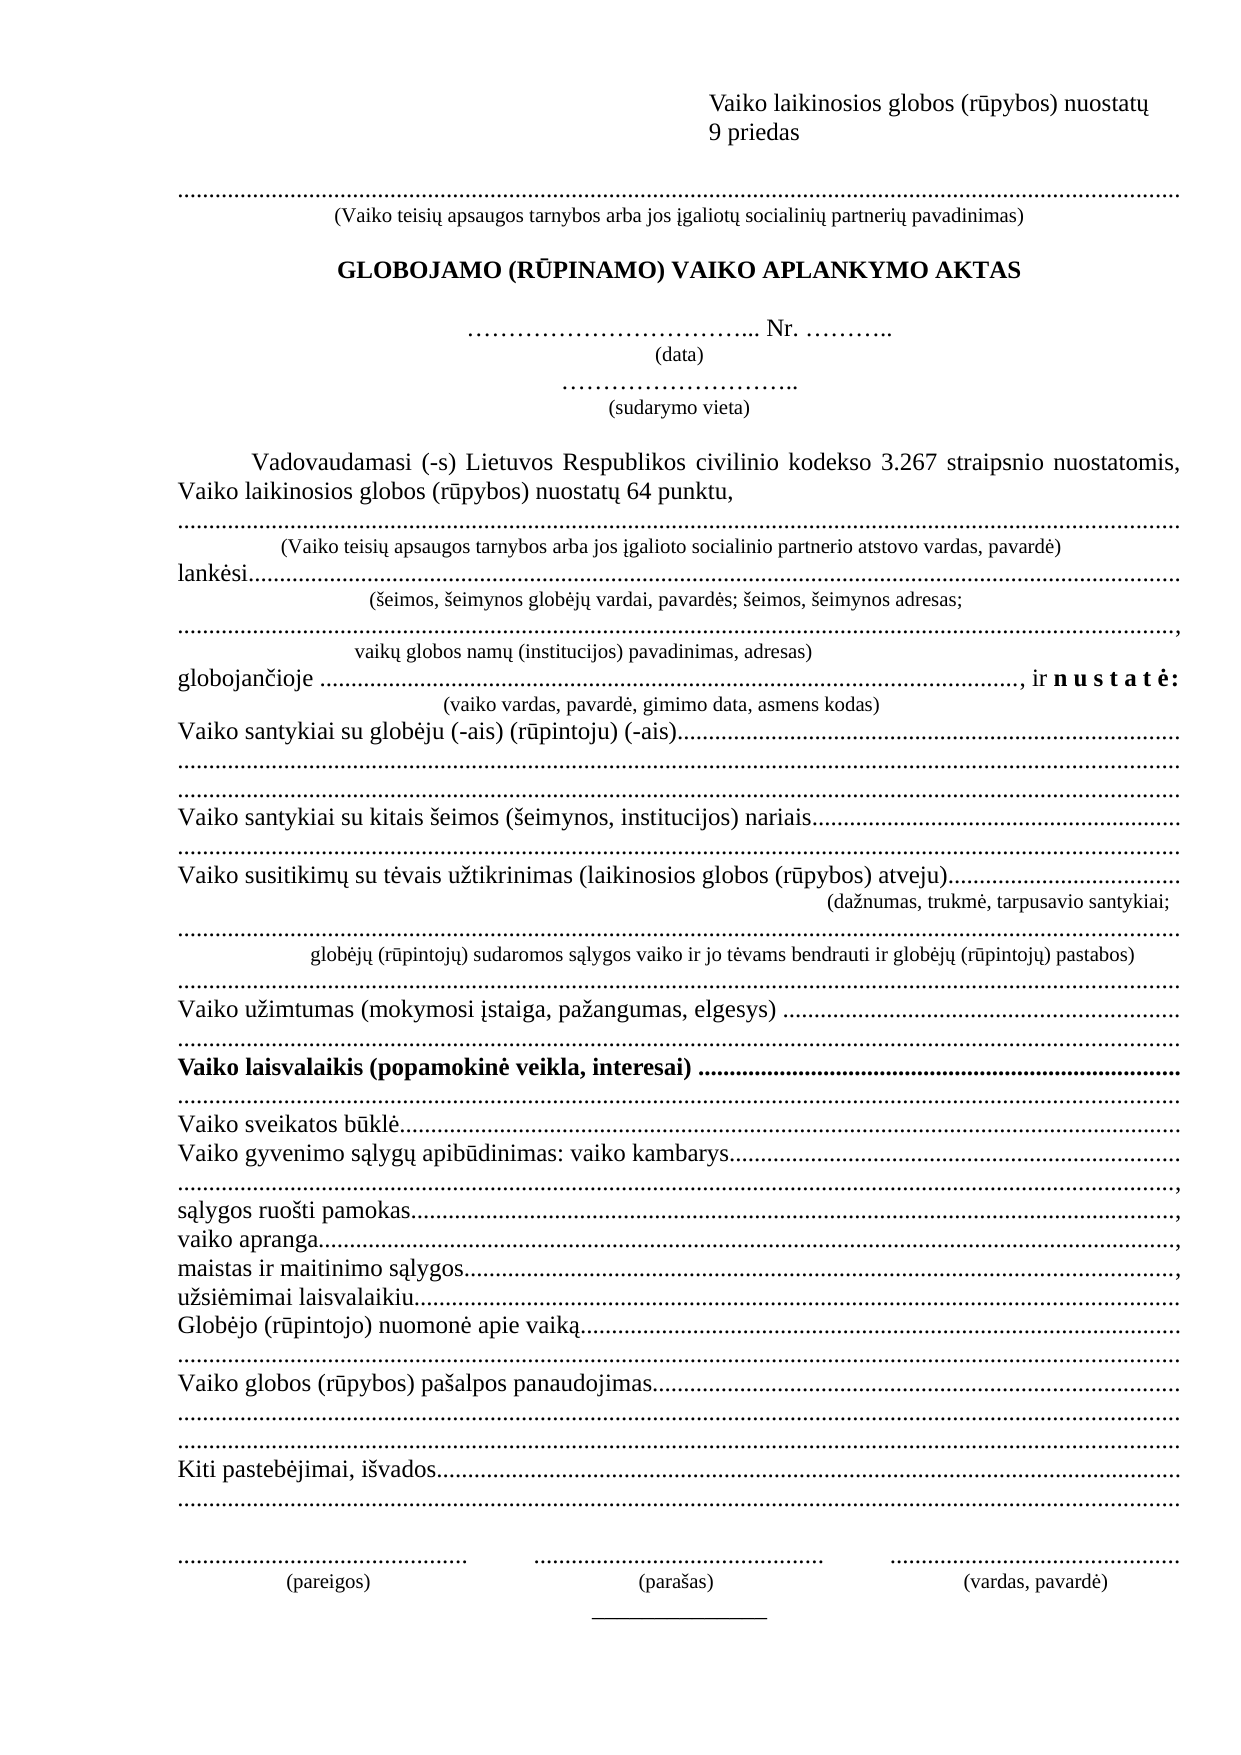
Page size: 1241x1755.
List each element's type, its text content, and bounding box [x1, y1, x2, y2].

text Vaiko globos (rūpybos) pašalpos panaudojimas [177, 1368, 1181, 1397]
text ……………………….. [177, 366, 1181, 395]
text Vaiko gyvenimo sąlygų apibūdinimas: vaiko kambarys [177, 1138, 1181, 1167]
text Vaiko susitikimų su tėvais užtikrinimas (laikinosios globos (rūpybos) atveju) [177, 860, 1181, 889]
text (Vaiko teisių apsaugos tarnybos arba jos įgaliotų socialinių partnerių pavadinimas) [177, 203, 1181, 227]
subtitle Kiti pastebėjimai, išvados [177, 1454, 1181, 1483]
text vaiko apranga , [177, 1224, 1181, 1253]
text (dažnumas, trukmė, tarpusavio santykiai; [177, 889, 1181, 913]
text , [177, 1167, 1181, 1196]
text (sudarymo vieta) [177, 395, 1181, 419]
text globėjų (rūpintojų) sudaromos sąlygos vaiko ir jo tėvams bendrauti ir globėjų (rūpintojų) pastabos) [177, 942, 1181, 966]
text vaikų globos namų (institucijos) pavadinimas, adresas) [177, 639, 1181, 663]
text lankėsi [177, 558, 1181, 587]
text sąlygos ruošti pamokas , [177, 1196, 1181, 1224]
text Vaiko užimtumas (mokymosi įstaiga, pažangumas, elgesys) [177, 994, 1181, 1023]
text ……………………………... Nr. ……….. [177, 313, 1181, 342]
text užsiėmimai laisvalaikiu [177, 1282, 1181, 1311]
text (vaiko vardas, pavardė, gimimo data, asmens kodas) [177, 692, 1181, 716]
text Globėjo (rūpintojo) nuomonė apie vaiką [177, 1311, 1181, 1339]
text Vadovaudamasi (-s) Lietuvos Respublikos civilinio kodekso 3.267 straipsnio nuostatomis, Vaiko laikinosios globos (rūpybos) nuostatų 64 punktu, [177, 447, 1181, 505]
text Vaiko santykiai su kitais šeimos (šeimynos, institucijos) nariais [177, 802, 1181, 831]
text globojančioje , ir nustatė: [177, 663, 1181, 692]
text (data) [177, 342, 1181, 366]
text Vaiko santykiai su globėju (-ais) (rūpintoju) (-ais) [177, 716, 1181, 745]
text (šeimos, šeimynos globėjų vardai, pavardės; šeimos, šeimynos adresas; [177, 587, 1181, 611]
text Vaiko laikinosios globos (rūpybos) nuostatų [177, 88, 1181, 117]
text maistas ir maitinimo sąlygos , [177, 1253, 1181, 1282]
text ______________ [177, 1593, 1181, 1622]
text Vaiko sveikatos būklė [177, 1109, 1181, 1138]
subtitle GLOBOJAMO (RŪPINAMO) VAIKO APLANKYMO AKTAS [177, 256, 1181, 284]
text 9 priedas [177, 117, 1181, 145]
text (Vaiko teisių apsaugos tarnybos arba jos įgalioto socialinio partnerio atstovo vardas, pavardė) [177, 534, 1181, 558]
text , [177, 611, 1181, 639]
text Vaiko laisvalaikis (popamokinė veikla, interesai) [177, 1052, 1181, 1081]
text (pareigos) (parašas) (vardas, pavardė) [177, 1569, 1181, 1593]
